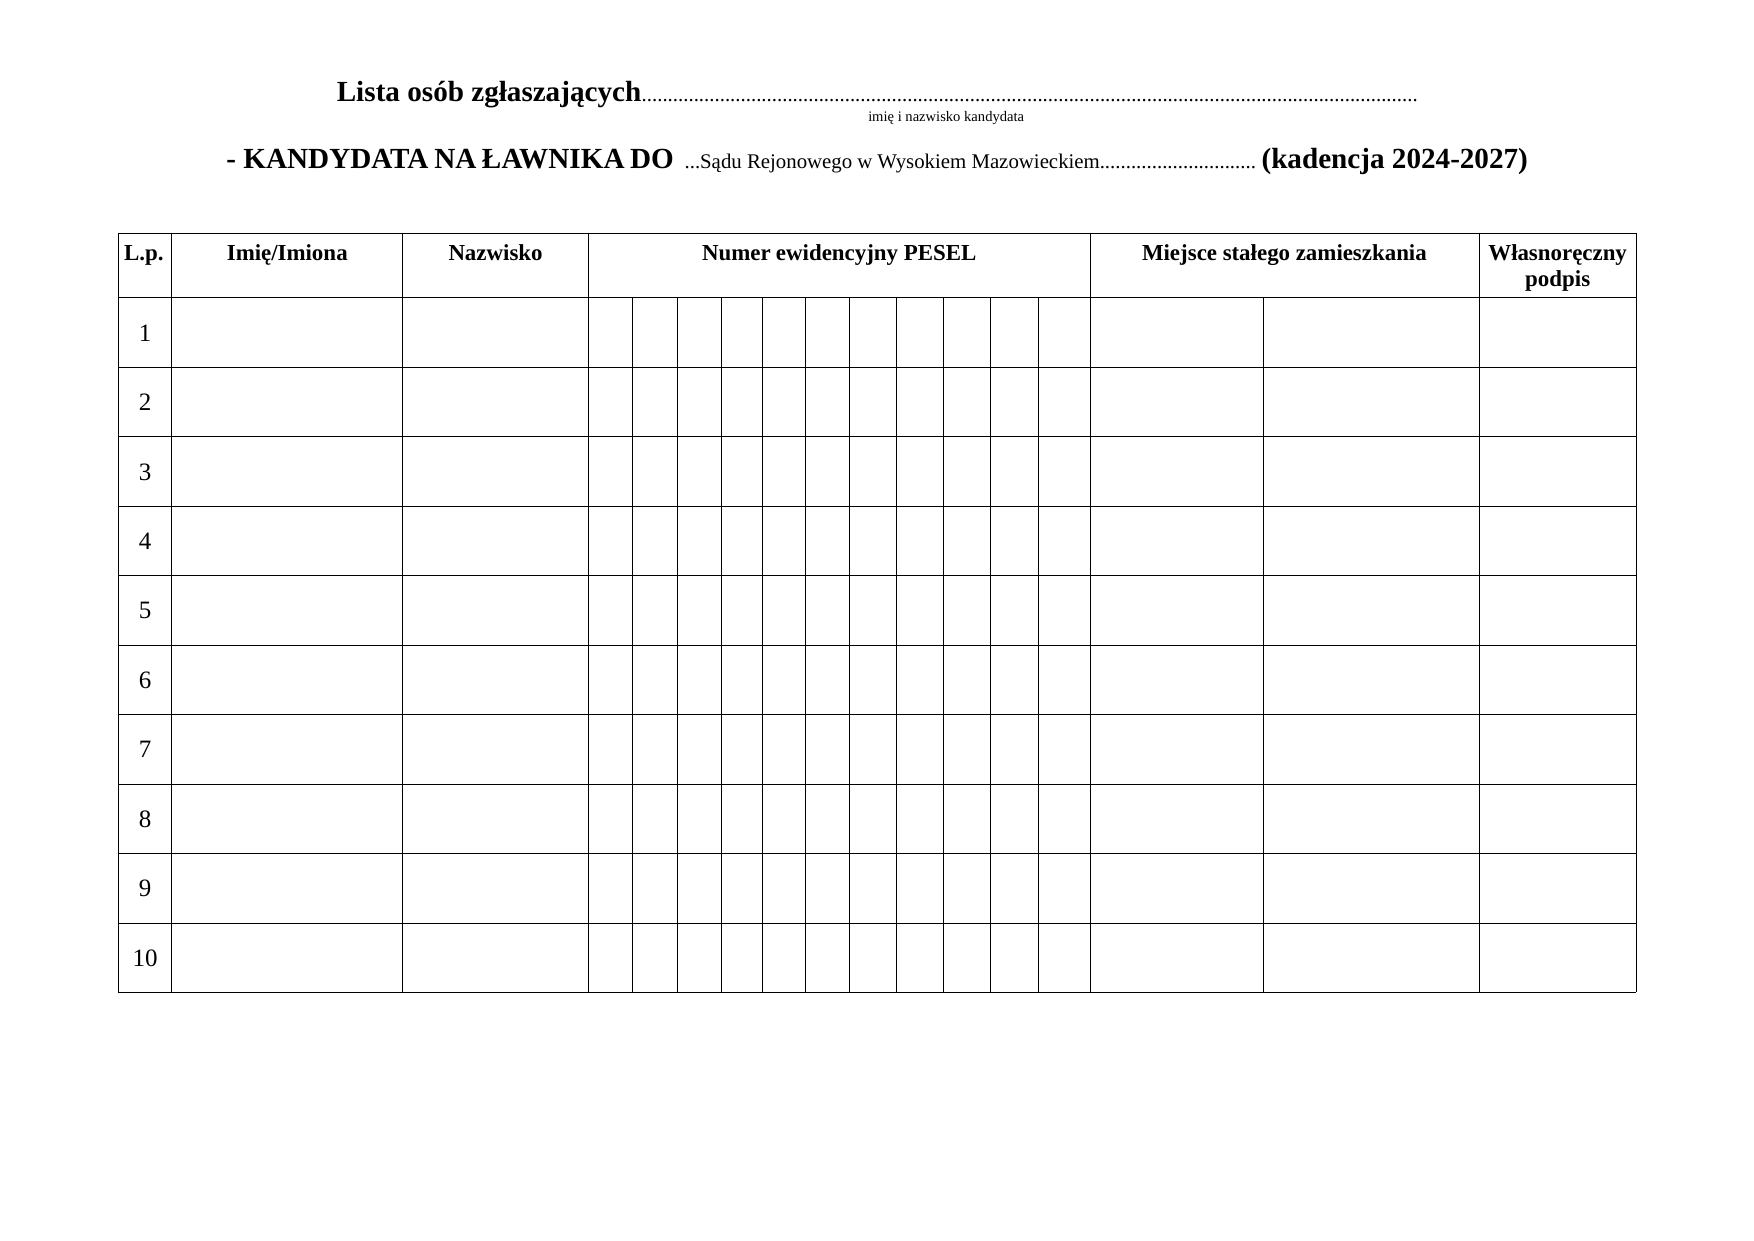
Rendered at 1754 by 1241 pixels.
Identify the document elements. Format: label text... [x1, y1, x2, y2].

table_cell [1480, 715, 1636, 783]
table_cell [991, 854, 1038, 922]
table_cell [1039, 646, 1090, 714]
table_cell [589, 785, 632, 853]
table_cell [1264, 298, 1479, 367]
table_cell [806, 785, 849, 853]
table_cell [1091, 715, 1263, 783]
table_cell [722, 368, 762, 436]
table_cell [1480, 507, 1636, 575]
table_cell [678, 368, 721, 436]
table_cell [722, 576, 762, 644]
table_cell [1264, 854, 1479, 922]
table_cell [633, 507, 677, 575]
table_cell [1264, 576, 1479, 644]
table_cell [1091, 646, 1263, 714]
table_cell [944, 368, 990, 436]
table_cell [1480, 785, 1636, 853]
table_cell [1264, 437, 1479, 506]
table_cell [763, 298, 805, 367]
table_cell [1264, 785, 1479, 853]
table_cell [1039, 437, 1090, 506]
table_cell [678, 785, 721, 853]
table_cell [944, 437, 990, 506]
table_cell [806, 924, 849, 992]
table_header Nazwisko [403, 234, 588, 297]
table_cell [850, 298, 896, 367]
table_cell [589, 715, 632, 783]
table_cell [1091, 576, 1263, 644]
table_cell [678, 646, 721, 714]
table_cell [763, 646, 805, 714]
table_cell [850, 924, 896, 992]
table_cell [806, 715, 849, 783]
table_cell [897, 437, 943, 506]
table_cell [991, 715, 1038, 783]
table_cell [991, 576, 1038, 644]
table_cell [403, 785, 588, 853]
table_cell [172, 854, 402, 922]
table_cell [403, 507, 588, 575]
table_cell [1480, 298, 1636, 367]
table_cell 5 [119, 576, 171, 644]
table_cell [172, 368, 402, 436]
table_cell [633, 298, 677, 367]
table_cell 4 [119, 507, 171, 575]
table_cell [722, 854, 762, 922]
table_cell [633, 785, 677, 853]
table_cell [403, 854, 588, 922]
table_cell [806, 437, 849, 506]
table_cell [944, 507, 990, 575]
table_cell [1039, 507, 1090, 575]
table_cell [1480, 368, 1636, 436]
table_cell [850, 715, 896, 783]
table_cell [763, 507, 805, 575]
table_cell [172, 298, 402, 367]
table_cell [633, 646, 677, 714]
table_cell [944, 924, 990, 992]
table_cell 2 [119, 368, 171, 436]
table_cell [897, 298, 943, 367]
table_cell [763, 715, 805, 783]
table_cell [172, 507, 402, 575]
table_cell 9 [119, 854, 171, 922]
table_cell [722, 785, 762, 853]
table_cell [1091, 437, 1263, 506]
table_cell [403, 368, 588, 436]
table_cell [589, 507, 632, 575]
table_cell [1039, 715, 1090, 783]
table_cell [850, 437, 896, 506]
table_cell [1264, 924, 1479, 992]
table_cell [1480, 854, 1636, 922]
table_cell [897, 785, 943, 853]
table_cell 10 [119, 924, 171, 992]
table_cell [944, 576, 990, 644]
table_cell [172, 646, 402, 714]
table_cell [1264, 507, 1479, 575]
table_cell [897, 715, 943, 783]
table_cell [991, 785, 1038, 853]
table_cell [1039, 854, 1090, 922]
table_cell [850, 368, 896, 436]
table_cell [763, 437, 805, 506]
table_cell [763, 854, 805, 922]
table_cell [991, 507, 1038, 575]
table_cell [763, 576, 805, 644]
table_cell [1091, 507, 1263, 575]
table_cell [944, 785, 990, 853]
table_cell [589, 854, 632, 922]
table_cell [1091, 854, 1263, 922]
table_cell [897, 576, 943, 644]
table_cell [589, 437, 632, 506]
table_cell [991, 437, 1038, 506]
table_cell [403, 715, 588, 783]
table_cell [722, 507, 762, 575]
table_cell [633, 924, 677, 992]
table_cell [403, 437, 588, 506]
table_cell [991, 368, 1038, 436]
table_cell [1091, 368, 1263, 436]
table_cell [589, 646, 632, 714]
table_cell 6 [119, 646, 171, 714]
table_cell [678, 437, 721, 506]
table_cell [944, 715, 990, 783]
table_cell [1264, 715, 1479, 783]
table_cell [1480, 576, 1636, 644]
table_header Miejsce stałego zamieszkania [1091, 234, 1479, 297]
table_cell [850, 507, 896, 575]
table_cell [897, 854, 943, 922]
table_cell [403, 646, 588, 714]
table_cell [1039, 298, 1090, 367]
table_cell [633, 437, 677, 506]
table_cell [763, 368, 805, 436]
table_cell [806, 646, 849, 714]
table_cell [944, 854, 990, 922]
table_header Własnoręczny podpis [1480, 234, 1636, 297]
table_cell [763, 924, 805, 992]
table_cell [1480, 924, 1636, 992]
table_header Imię/Imiona [172, 234, 402, 297]
table_cell [172, 715, 402, 783]
table_cell [897, 646, 943, 714]
table_cell [850, 576, 896, 644]
table_cell [1264, 646, 1479, 714]
table_cell [589, 576, 632, 644]
table_header L.p. [119, 234, 171, 297]
table_cell [678, 298, 721, 367]
table_cell [806, 298, 849, 367]
table_cell [806, 576, 849, 644]
table_cell [1039, 924, 1090, 992]
table_cell [403, 298, 588, 367]
table_cell [991, 298, 1038, 367]
table_cell [722, 298, 762, 367]
table_cell [678, 507, 721, 575]
table_cell [806, 854, 849, 922]
table_cell [722, 437, 762, 506]
table_cell [1264, 368, 1479, 436]
table_cell [633, 576, 677, 644]
table_cell 7 [119, 715, 171, 783]
table_cell [1039, 785, 1090, 853]
table_cell [722, 715, 762, 783]
table_cell [850, 785, 896, 853]
table_cell [897, 507, 943, 575]
table_cell [172, 437, 402, 506]
table_cell [678, 924, 721, 992]
table_cell [850, 854, 896, 922]
table_cell 3 [119, 437, 171, 506]
table_cell [633, 854, 677, 922]
table_cell [1039, 368, 1090, 436]
table_cell [1091, 924, 1263, 992]
table_cell [722, 646, 762, 714]
table_cell [589, 368, 632, 436]
table_cell [678, 854, 721, 922]
table_cell [991, 924, 1038, 992]
table_cell [403, 924, 588, 992]
table_cell [633, 715, 677, 783]
table_cell [403, 576, 588, 644]
table_cell [172, 576, 402, 644]
table_cell [991, 646, 1038, 714]
table_cell [1091, 785, 1263, 853]
table_cell [763, 785, 805, 853]
table_cell [1039, 576, 1090, 644]
table_cell [850, 646, 896, 714]
table_cell [897, 368, 943, 436]
table_cell [944, 646, 990, 714]
table_cell [172, 924, 402, 992]
table_cell 1 [119, 298, 171, 367]
table_cell [633, 368, 677, 436]
table_cell [589, 298, 632, 367]
table_cell [806, 507, 849, 575]
table_cell [678, 576, 721, 644]
table_cell [897, 924, 943, 992]
table_cell [1480, 646, 1636, 714]
table_cell [589, 924, 632, 992]
table_cell [1091, 298, 1263, 367]
table_cell [1480, 437, 1636, 506]
table_cell [806, 368, 849, 436]
table_cell [944, 298, 990, 367]
table_cell [678, 715, 721, 783]
table_header Numer ewidencyjny PESEL [589, 234, 1090, 297]
table_cell [172, 785, 402, 853]
table_cell [722, 924, 762, 992]
table_cell 8 [119, 785, 171, 853]
